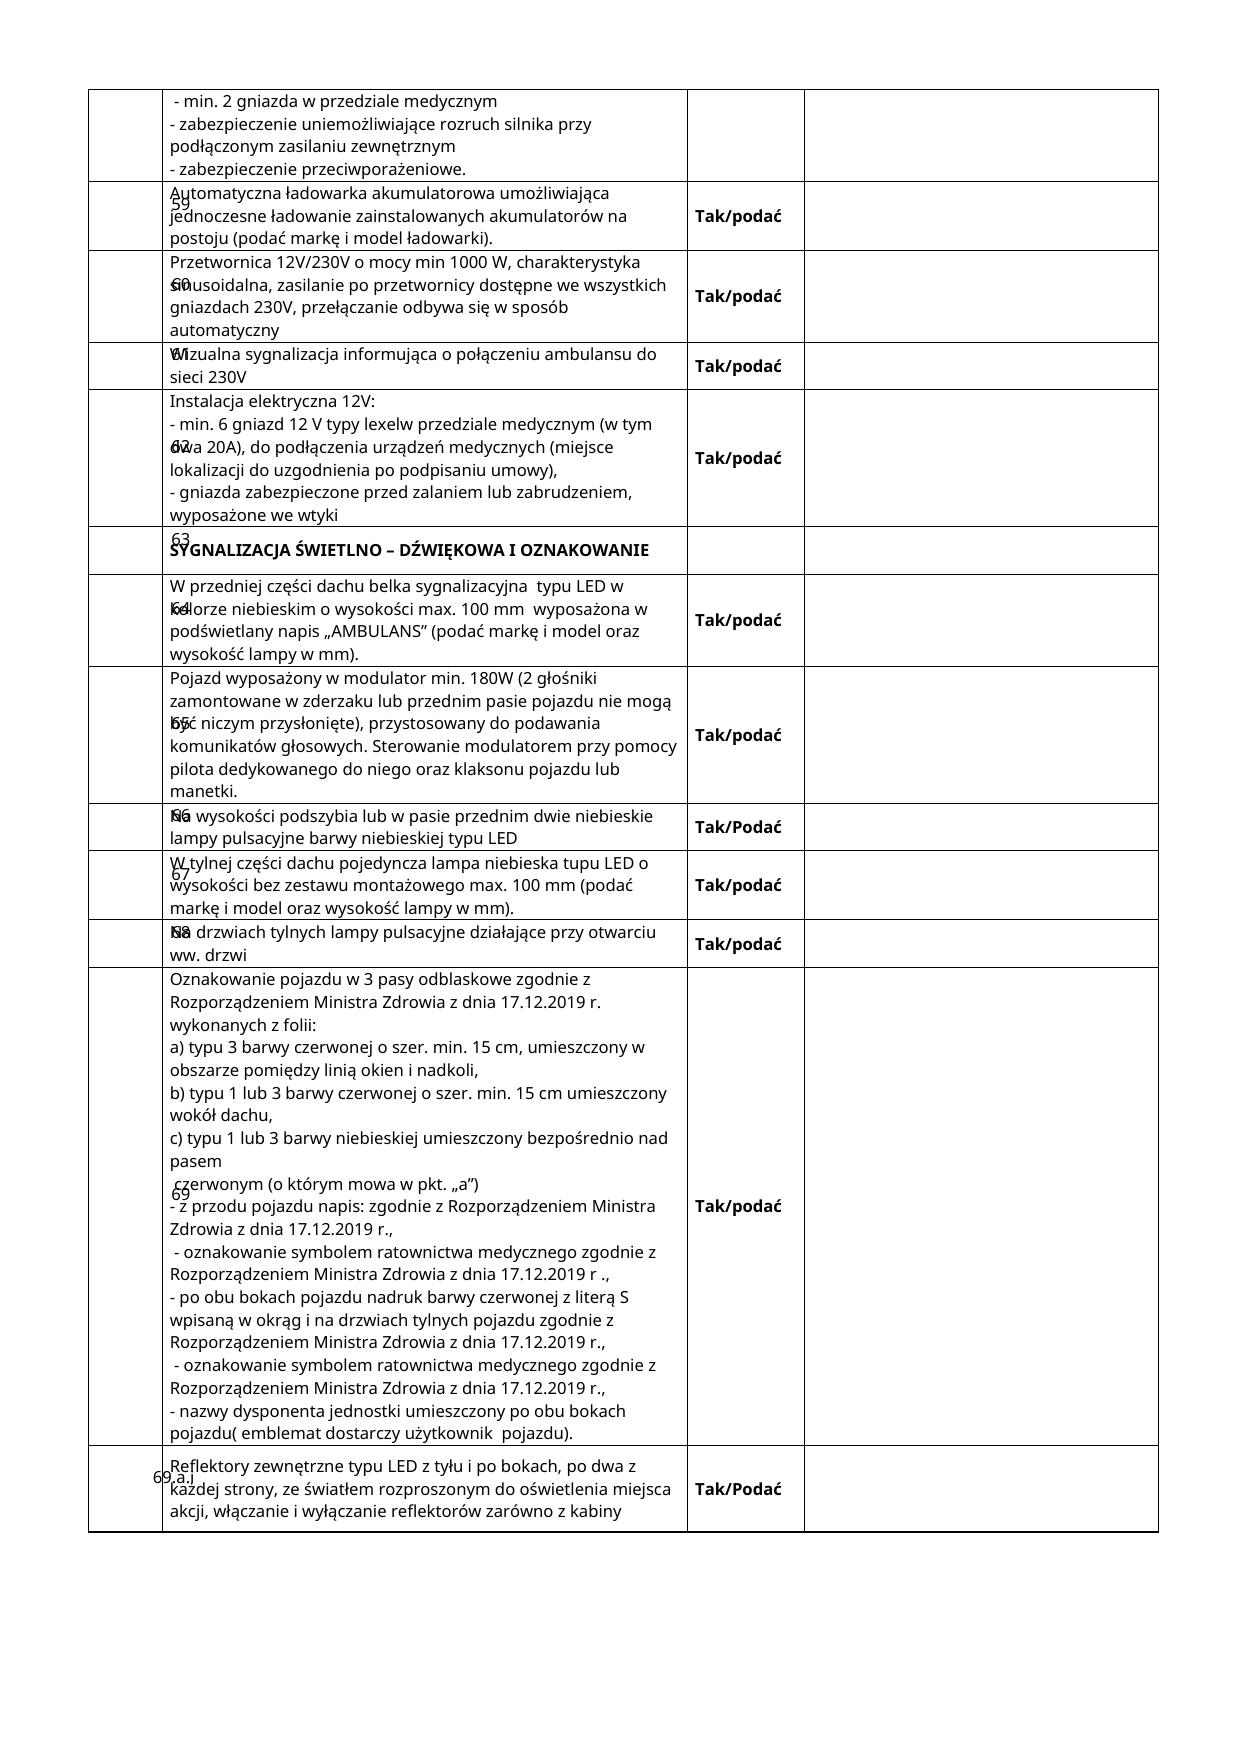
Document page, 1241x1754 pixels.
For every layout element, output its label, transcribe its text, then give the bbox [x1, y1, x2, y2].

table_cell [89, 1446, 162, 1531]
table_cell [805, 90, 1158, 181]
table_cell [89, 343, 162, 389]
table_cell Tak/Podać [688, 1446, 804, 1531]
table_cell Wizualna sygnalizacja informująca o połączeniu ambulansu do sieci 230V [163, 343, 687, 389]
table_cell Oznakowanie pojazdu w 3 pasy odblaskowe zgodnie z Rozporządzeniem Ministra Zdrowia z dnia 17.12.2019 r. wykonanych z folii: a) typu 3 barwy czerwonej o szer. min. 15 cm, umieszczony w obszarze pomiędzy linią okien i nadkoli, b) typu 1 lub 3 barwy czerwonej o szer. min. 15 cm umieszczony wokół dachu, c) typu 1 lub 3 barwy niebieskiej umieszczony bezpośrednio nad pasem czerwonym (o którym mowa w pkt. „a”) - z przodu pojazdu napis: zgodnie z Rozporządzeniem Ministra Zdrowia z dnia 17.12.2019 r., - oznakowanie symbolem ratownictwa medycznego zgodnie z Rozporządzeniem Ministra Zdrowia z dnia 17.12.2019 r ., - po obu bokach pojazdu nadruk barwy czerwonej z literą S wpisaną w okrąg i na drzwiach tylnych pojazdu zgodnie z Rozporządzeniem Ministra Zdrowia z dnia 17.12.2019 r., - oznakowanie symbolem ratownictwa medycznego zgodnie z Rozporządzeniem Ministra Zdrowia z dnia 17.12.2019 r., - nazwy dysponenta jednostki umieszczony po obu bokach pojazdu( emblemat dostarczy użytkownik pojazdu). [163, 968, 687, 1445]
table_cell Tak/podać [688, 851, 804, 919]
table_cell [89, 527, 162, 574]
table_cell [805, 968, 1158, 1445]
table_cell Pojazd wyposażony w modulator min. 180W (2 głośniki zamontowane w zderzaku lub przednim pasie pojazdu nie mogą być niczym przysłonięte), przystosowany do podawania komunikatów głosowych. Sterowanie modulatorem przy pomocy pilota dedykowanego do niego oraz klaksonu pojazdu lub manetki. [163, 667, 687, 803]
table_cell W tylnej części dachu pojedyncza lampa niebieska tupu LED o wysokości bez zestawu montażowego max. 100 mm (podać markę i model oraz wysokość lampy w mm). [163, 851, 687, 919]
table_cell Tak/podać [688, 667, 804, 803]
table_cell Na drzwiach tylnych lampy pulsacyjne działające przy otwarciu ww. drzwi [163, 920, 687, 967]
table_cell Na wysokości podszybia lub w pasie przednim dwie niebieskie lampy pulsacyjne barwy niebieskiej typu LED [163, 804, 687, 850]
table_cell Tak/podać [688, 968, 804, 1445]
table_cell Tak/podać [688, 343, 804, 389]
table_cell [805, 182, 1158, 250]
table_cell Tak/podać [688, 920, 804, 967]
table_cell [805, 920, 1158, 967]
table_cell Przetwornica 12V/230V o mocy min 1000 W, charakterystyka sinusoidalna, zasilanie po przetwornicy dostępne we wszystkich gniazdach 230V, przełączanie odbywa się w sposób automatyczny [163, 251, 687, 342]
table_cell Automatyczna ładowarka akumulatorowa umożliwiająca jednoczesne ładowanie zainstalowanych akumulatorów na postoju (podać markę i model ładowarki). [163, 182, 687, 250]
table_cell Tak/Podać [688, 804, 804, 850]
table_cell [89, 90, 162, 181]
table_cell [805, 527, 1158, 574]
table_cell [805, 851, 1158, 919]
table_cell [89, 182, 162, 250]
table_cell [89, 390, 162, 526]
table_cell [688, 527, 804, 574]
table_cell [805, 667, 1158, 803]
table_cell SYGNALIZACJA ŚWIETLNO – DŹWIĘKOWA I OZNAKOWANIE [163, 527, 687, 574]
table_cell [805, 390, 1158, 526]
table_cell [805, 575, 1158, 666]
table_cell [805, 1446, 1158, 1531]
table_cell Tak/podać [688, 390, 804, 526]
table_cell Instalacja elektryczna 12V: - min. 6 gniazd 12 V typy lexelw przedziale medycznym (w tym dwa 20A), do podłączenia urządzeń medycznych (miejsce lokalizacji do uzgodnienia po podpisaniu umowy), - gniazda zabezpieczone przed zalaniem lub zabrudzeniem, wyposażone we wtyki [163, 390, 687, 526]
table_cell [688, 90, 804, 181]
table_cell [805, 343, 1158, 389]
table_cell Tak/podać [688, 251, 804, 342]
table_cell Tak/podać [688, 575, 804, 666]
table_cell [89, 920, 162, 967]
table_cell [89, 804, 162, 850]
table_cell [89, 851, 162, 919]
table_cell [89, 251, 162, 342]
table_cell [89, 575, 162, 666]
table_cell [805, 804, 1158, 850]
table_cell [89, 968, 162, 1445]
table_cell Tak/podać [688, 182, 804, 250]
table_cell - min. 2 gniazda w przedziale medycznym - zabezpieczenie uniemożliwiające rozruch silnika przy podłączonym zasilaniu zewnętrznym - zabezpieczenie przeciwporażeniowe. [163, 90, 687, 181]
table_cell Reflektory zewnętrzne typu LED z tyłu i po bokach, po dwa z każdej strony, ze światłem rozproszonym do oświetlenia miejsca akcji, włączanie i wyłączanie reflektorów zarówno z kabiny kierowcy jak i z przedziału medycznego. Reflektory automatycznie wyłączające się po ruszeniu pojazdu i osiągnięciu prędkości 20 km/h. [163, 1446, 687, 1531]
table_cell W przedniej części dachu belka sygnalizacyjna typu LED w kolorze niebieskim o wysokości max. 100 mm wyposażona w podświetlany napis „AMBULANS” (podać markę i model oraz wysokość lampy w mm). [163, 575, 687, 666]
table_cell [89, 667, 162, 803]
table_cell [805, 251, 1158, 342]
